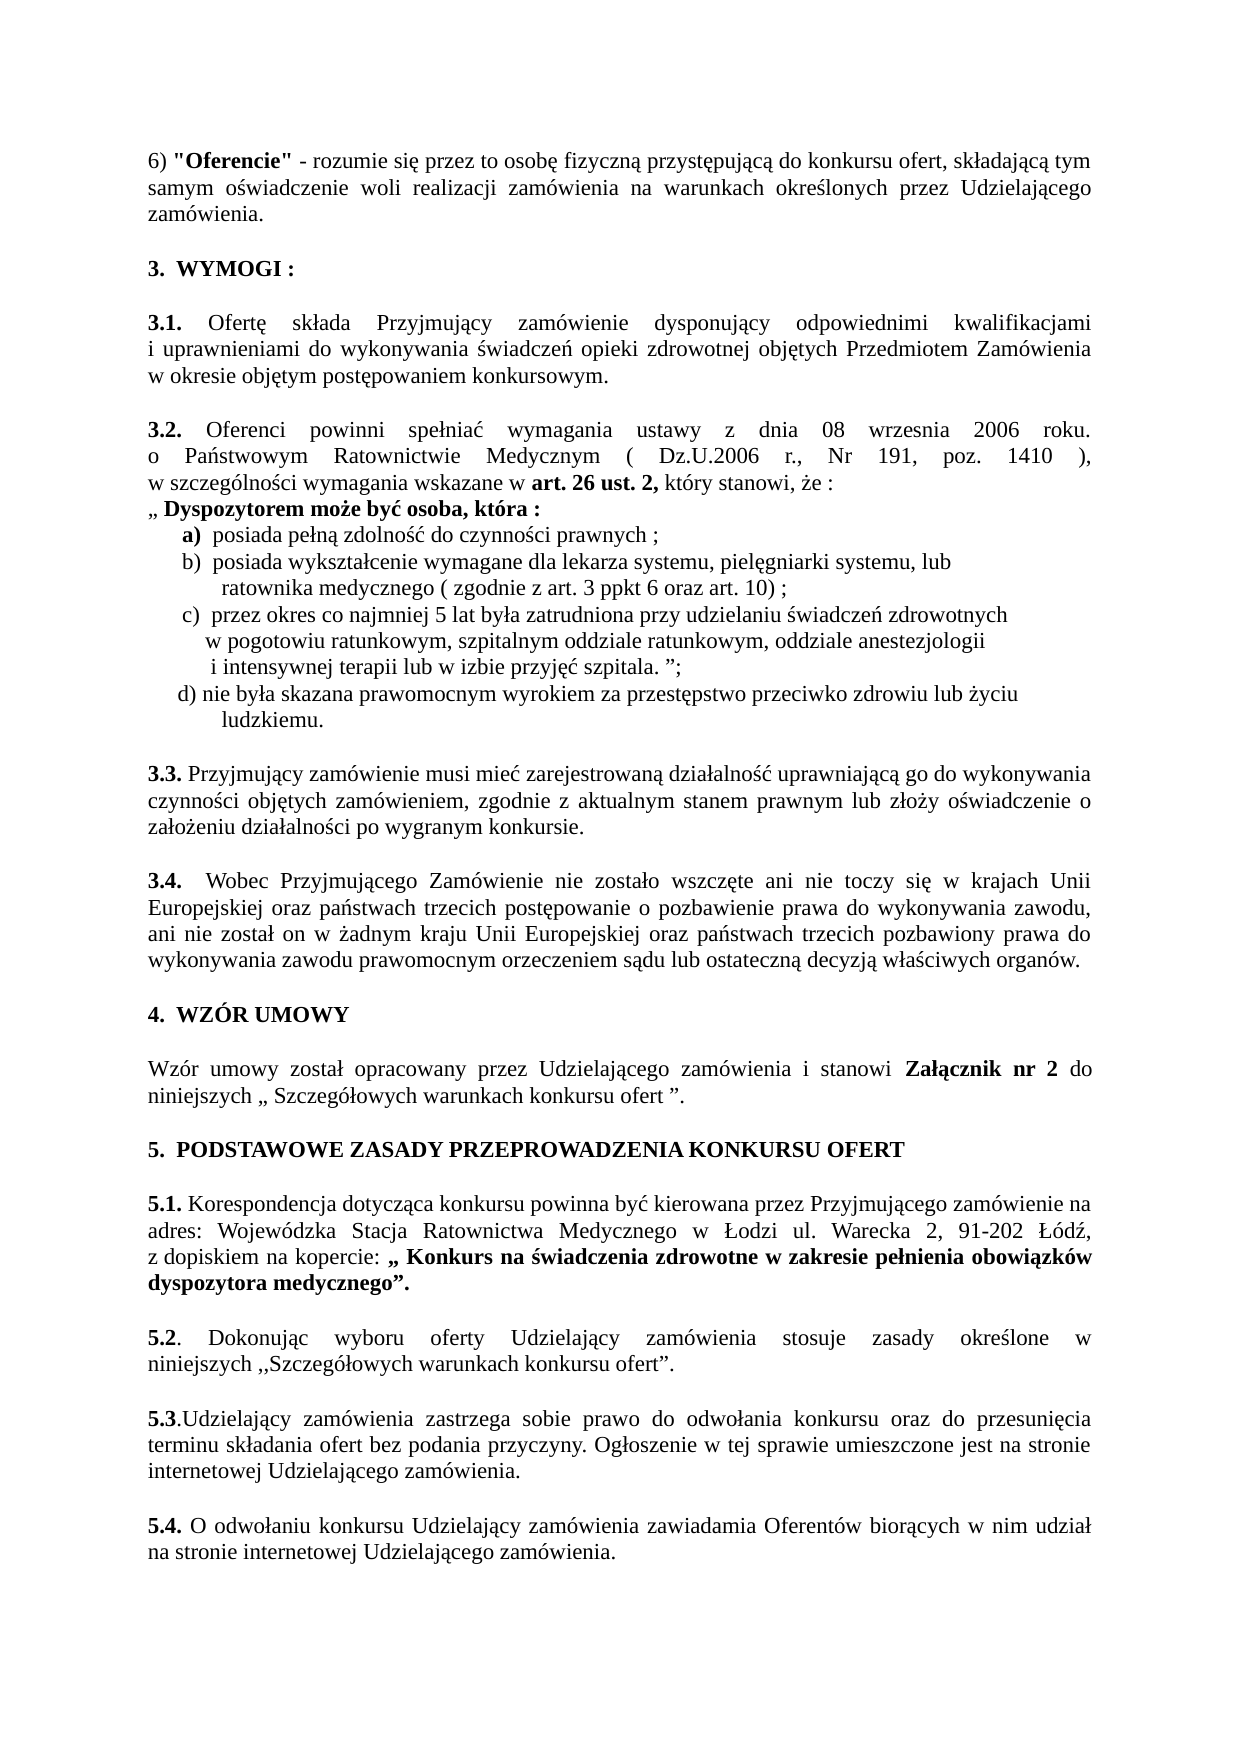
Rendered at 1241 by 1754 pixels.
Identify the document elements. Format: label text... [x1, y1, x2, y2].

text 5.4. O odwołaniu konkursu Udzielający zamówienia zawiadamia Oferentów biorących w nim udział na stronie internetowej Udzielającego zamówienia. [148, 1512, 1093, 1564]
text 5.2. Dokonując wyboru oferty Udzielający zamówienia stosuje zasady określone w niniejszych ,,Szczegółowych warunkach konkursu ofert”. [148, 1324, 1093, 1377]
text 4. WZÓR UMOWY [148, 1001, 1093, 1027]
text „ Dyspozytorem może być osoba, która : [148, 495, 1093, 522]
text c) przez okres co najmniej 5 lat była zatrudniona przy udzielaniu świadczeń zdrowotnych [148, 601, 1093, 627]
text 3.2. Oferenci powinni spełniać wymagania ustawy z dnia 08 wrzesnia 2006 roku. o Państwowym Ratownictwie Medycznym ( Dz.U.2006 r., Nr 191, poz. 1410 ), w szczególności wymagania wskazane w art. 26 ust. 2, który stanowi, że : [148, 416, 1093, 495]
text a) posiada pełną zdolność do czynności prawnych ; [148, 522, 1093, 548]
text b) posiada wykształcenie wymagane dla lekarza systemu, pielęgniarki systemu, lub [148, 548, 1093, 574]
text ratownika medycznego ( zgodnie z art. 3 ppkt 6 oraz art. 10) ; [148, 574, 1093, 601]
text 3. WYMOGI : [148, 255, 1093, 281]
text 5.3.Udzielający zamówienia zastrzega sobie prawo do odwołania konkursu oraz do przesunięcia terminu składania ofert bez podania przyczyny. Ogłoszenie w tej sprawie umieszczone jest na stronie internetowej Udzielającego zamówienia. [148, 1404, 1093, 1484]
text 3.4. Wobec Przyjmującego Zamówienie nie zostało wszczęte ani nie toczy się w krajach Unii Europejskiej oraz państwach trzecich postępowanie o pozbawienie prawa do wykonywania zawodu, ani nie został on w żadnym kraju Unii Europejskiej oraz państwach trzecich pozbawiony prawa do wykonywania zawodu prawomocnym orzeczeniem sądu lub ostateczną decyzją właściwych organów. [148, 867, 1093, 973]
text 5.1. Korespondencja dotycząca konkursu powinna być kierowana przez Przyjmującego zamówienie na adres: Wojewódzka Stacja Ratownictwa Medycznego w Łodzi ul. Warecka 2, 91-202 Łódź, z dopiskiem na kopercie: „ Konkurs na świadczenia zdrowotne w zakresie pełnienia obowiązków dyspozytora medycznego”. [148, 1190, 1093, 1296]
text i intensywnej terapii lub w izbie przyjęć szpitala. ”; [148, 653, 1093, 680]
text d) nie była skazana prawomocnym wyrokiem za przestępstwo przeciwko zdrowiu lub życiu [148, 680, 1093, 706]
text w pogotowiu ratunkowym, szpitalnym oddziale ratunkowym, oddziale anestezjologii [148, 627, 1093, 653]
text 3.1. Ofertę składa Przyjmujący zamówienie dysponujący odpowiednimi kwalifikacjami i uprawnieniami do wykonywania świadczeń opieki zdrowotnej objętych Przedmiotem Zamówienia w okresie objętym postępowaniem konkursowym. [148, 309, 1093, 388]
text 3.3. Przyjmujący zamówienie musi mieć zarejestrowaną działalność uprawniającą go do wykonywania czynności objętych zamówieniem, zgodnie z aktualnym stanem prawnym lub złoży oświadczenie o założeniu działalności po wygranym konkursie. [148, 760, 1093, 839]
text 5. PODSTAWOWE ZASADY PRZEPROWADZENIA KONKURSU OFERT [148, 1136, 1093, 1162]
text Wzór umowy został opracowany przez Udzielającego zamówienia i stanowi Załącznik nr 2 do niniejszych „ Szczegółowych warunkach konkursu ofert ”. [148, 1055, 1093, 1108]
text 6) "Oferencie" - rozumie się przez to osobę fizyczną przystępującą do konkursu ofert, składającą tym samym oświadczenie woli realizacji zamówienia na warunkach określonych przez Udzielającego zamówienia. [148, 148, 1093, 227]
text ludzkiemu. [148, 706, 1093, 732]
